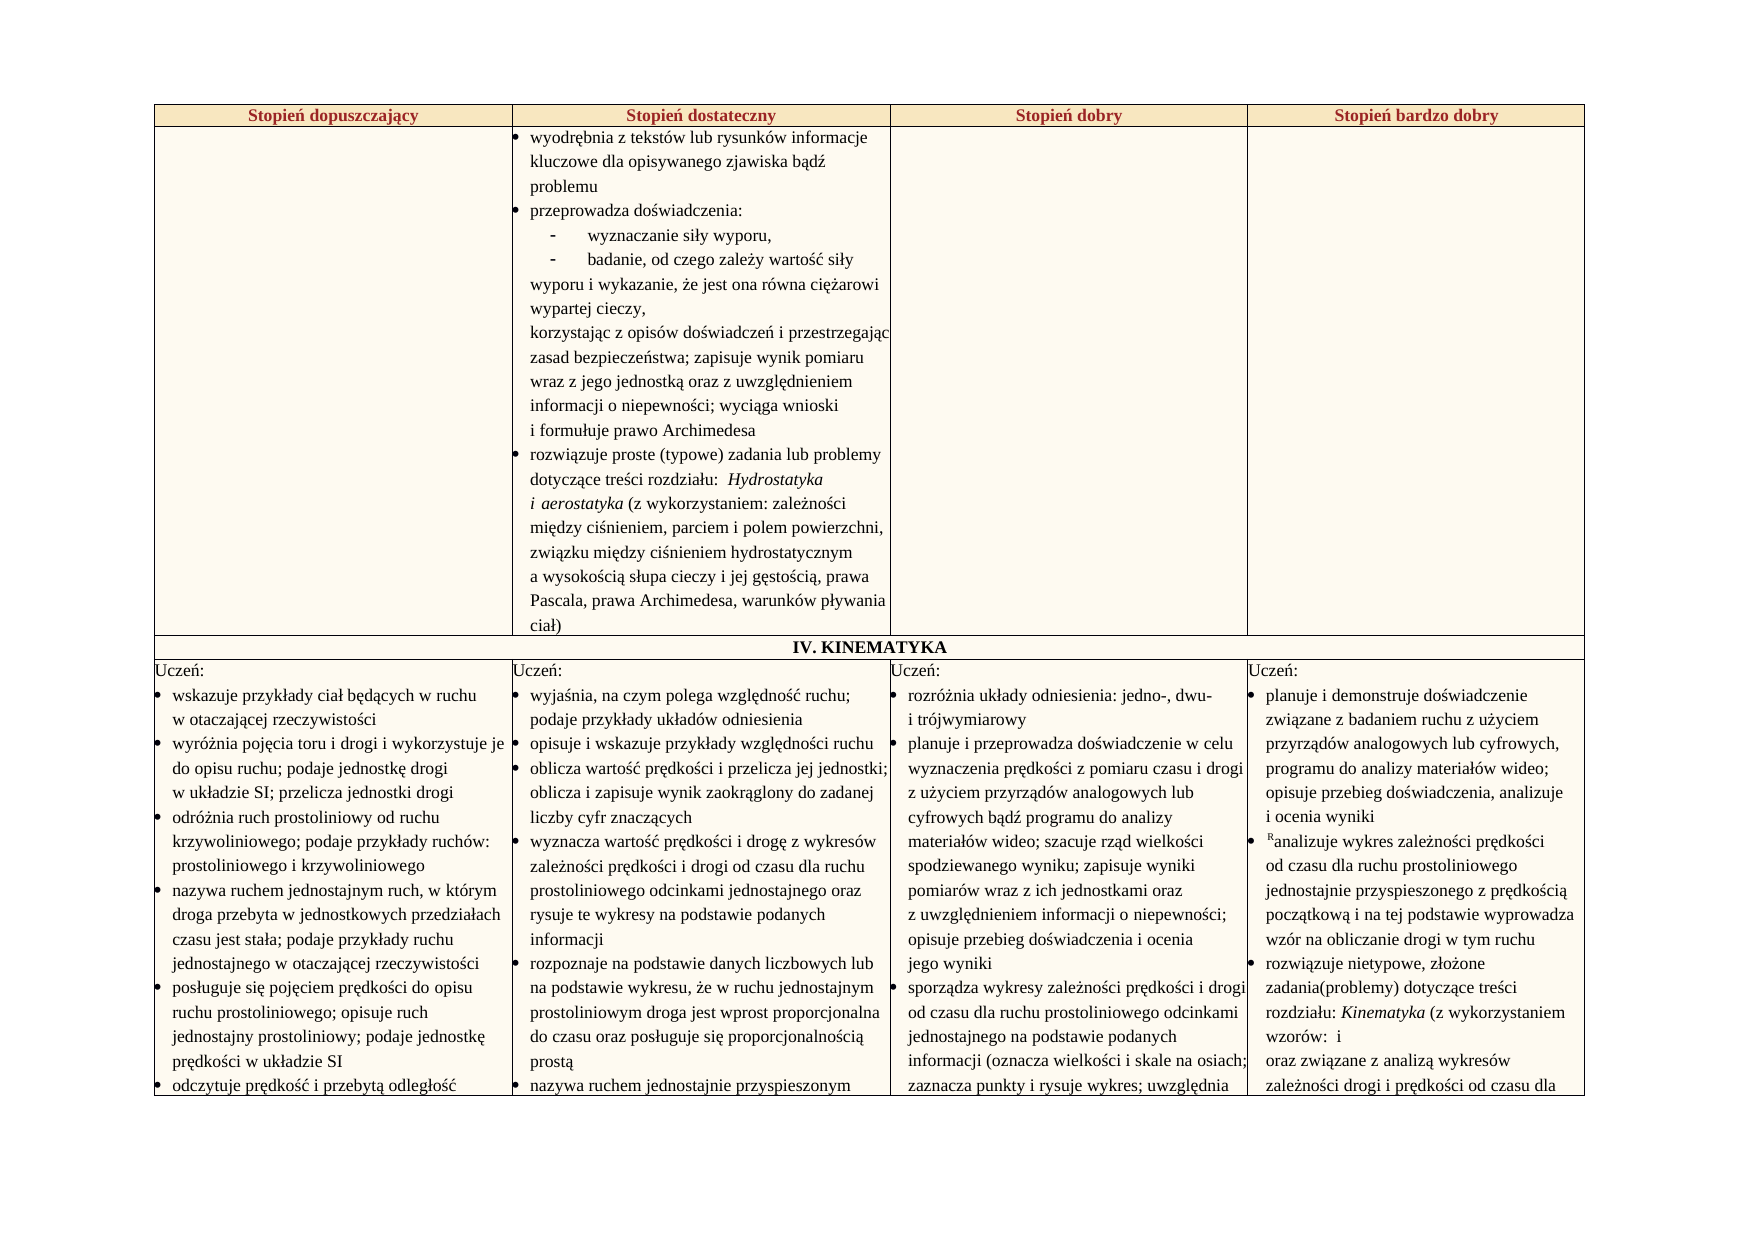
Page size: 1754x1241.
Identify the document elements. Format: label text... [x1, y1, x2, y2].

table_cell Uczeń: wyjaśnia, na czym polega względność ruchu; podaje przykłady układów odniesienia opisuje i wskazuje przykłady względności ruchu oblicza wartość prędkości i przelicza jej jednostki; oblicza i zapisuje wynik zaokrąglony do zadanej liczby cyfr znaczących wyznacza wartość prędkości i drogę z wykresów zależności prędkości i drogi od czasu dla ruchu prostoliniowego odcinkami jednostajnego oraz rysuje te wykresy na podstawie podanych informacji rozpoznaje na podstawie danych liczbowych lub na podstawie wykresu, że w ruchu jednostajnym prostoliniowym droga jest wprost proporcjonalna do czasu oraz posługuje się proporcjonalnością prostą nazywa ruchem jednostajnie przyspieszonym [513, 660, 890, 1095]
table_cell Uczeń: posługuje się pojęciem parcia (nacisku) posługuje się pojęciem ciśnienia wraz z jego jednostką w układzie SI posługuje się pojęciem ciśnienia w cieczach i gazach wraz z jego jednostką; posługuje się pojęciem ciśnienia hydrostatycznego i atmosferycznego doświadczalnie demonstruje: zależność ciśnienia hydrostatycznego od wysokości słupa cieczy, istnienie ciśnienia atmosferycznego, prawo Pascala, prawo Archimedesa (na tej podstawie analizuje pływanie ciał) posługuje się prawem Pascala, zgodnie z którym zwiększenie ciśnienia zewnętrznego powoduje jednakowy przyrost ciśnienia w całej objętości cieczy lub gazu wskazuje w otaczającej rzeczywistości przykłady zjawisk opisywanych za pomocą praw i zależności dotyczących ciśnienia hydrostatycznego i atmosferycznego przelicza wielokrotności i podwielokrotności (centy-, hekto-, kilo-, mega-); przelicza jednostki ciśnienia stosuje do obliczeń: związek między parciem a ciśnieniem, związek między ciśnieniem hydrostatycznym a wysokością słupa cieczy i jej gęstością; przeprowadza obliczenia i zapisuje wynik zaokrąglony do zadanej liczby cyfr znaczących analizuje siły działające na ciała zanurzone w cieczach lub gazach, posługując się pojęciem siły wyporu i prawem Archimedesa oblicza wartość siły wyporu dla ciał zanurzonych w cieczy lub gazie podaje warunki pływania ciał: kiedy ciało tonie, kiedy pływa częściowo zanurzone w cieczy i kiedy pływa całkowicie zanurzone w cieczy opisuje praktyczne zastosowanie prawa Archimedesa i warunków pływania ciał; wskazuje przykłady wykorzystywania w otaczającej rzeczywistości posługuje się informacjami pochodzącymi z analizy przeczytanych tekstów (w tym popularnonaukowych) dotyczących pływania ciał wyodrębnia z tekstów lub rysunków informacje kluczowe dla opisywanego zjawiska bądź problemu przeprowadza doświadczenia: wyznaczanie siły wyporu, badanie, od czego zależy wartość siły wyporu i wykazanie, że jest ona równa ciężarowi wypartej cieczy, korzystając z opisów doświadczeń i przestrzegając zasad bezpieczeństwa; zapisuje wynik pomiaru wraz z jego jednostką oraz z uwzględnieniem informacji o niepewności; wyciąga wnioski i formułuje prawo Archimedesa rozwiązuje proste (typowe) zadania lub problemy dotyczące treści rozdziału: ­ Hydrostatyka i aerostatyka (z wykorzystaniem: zależności między ciśnieniem, parciem i polem powierzchni, związku między ciśnieniem hydrostatycznym a wysokością słupa cieczy i jej gęstością, prawa Pascala, prawa Archimedesa, warunków pływania ciał) [513, 127, 890, 635]
table_cell Uczeń: wymienia nazwy przyrządów służących do pomiaru ciśnienia wyjaśnia zależność ciśnienia atmosferycznego od wysokości nad poziomem morza opisuje znaczenie ciśnienia hydrostatycznego i ciśnienia atmosferycznego w przyrodzie i w życiu codziennym Ropisuje paradoks hydrostatyczny opisuje doświadczenie Torricellego opisuje zastosowanie prawa Pascala w prasie hydraulicznej i hamulcach hydraulicznych wyznacza gęstość cieczy, korzystając z prawa Archimedesa rysuje siły działające na ciało, które pływa w cieczy, tkwi w niej zanurzone lub tonie; wyznacza, rysuje i opisuje siłę wypadkową wyjaśnia, kiedy ciało tonie, kiedy pływa częściowo zanurzone w cieczy i kiedy pływa całkowicie w niej zanurzone na podstawie prawa Archimedesa, posługując się pojęciami siły ciężkości i gęstości planuje i przeprowadza doświadczenie w celu zbadania zależności ciśnienia od siły nacisku i pola powierzchni; opisuje jego przebieg i formułuje wnioski projektuje i przeprowadza doświadczenie potwierdzające słuszność prawa Pascala dla cieczy lub gazów, opisuje jego przebieg oraz analizuje i ocenia wynik; formułuje komunikat o swoim doświadczeniu rozwiązuje typowe zadania obliczeniowe z wykorzystaniem warunków pływania ciał; przeprowadza obliczenia i zapisuje wynik zaokrąglony do zadanej liczby cyfr znaczących rozwiązuje zadania (lub problemy) bardziej złożone, ale typowe dotyczące treści rozdziału: Hydrostatyka i aerostatyka (z wykorzystaniem: zależności między ciśnieniem, parciem i polem powierzchni, prawa Pascala, prawa Archimedesa) posługuje się informacjami pochodzącymi z analizy przeczytanych tekstów (w tym popularnonaukowych) dotyczących ciśnienia hydrostatycznego i atmosferycznego oraz prawa Archimedesa, a w szczególności informacjami pochodzącymi z analizy tekstu: Podciśnienie, nadciśnienie i próżnia [891, 127, 1247, 635]
table_cell [155, 127, 512, 635]
table_cell IV. KINEMATYKA [155, 636, 1584, 659]
table_header Stopień bardzo dobry [1248, 105, 1584, 126]
table_cell [1248, 127, 1584, 635]
table_header Stopień dostateczny [513, 105, 890, 126]
table_header Stopień dobry [891, 105, 1247, 126]
table_cell Uczeń: rozróżnia układy odniesienia: jedno-, dwu- i trójwymiarowy planuje i przeprowadza doświadczenie w celu wyznaczenia prędkości z pomiaru czasu i drogi z użyciem przyrządów analogowych lub cyfrowych bądź programu do analizy materiałów wideo; szacuje rząd wielkości spodziewanego wyniku; zapisuje wyniki pomiarów wraz z ich jednostkami oraz z uwzględnieniem informacji o niepewności; opisuje przebieg doświadczenia i ocenia jego wyniki sporządza wykresy zależności prędkości i drogi od czasu dla ruchu prostoliniowego odcinkami jednostajnego na podstawie podanych informacji (oznacza wielkości i skale na osiach; zaznacza punkty i rysuje wykres; uwzględnia niepewności pomiarowe) wyznacza przyspieszenie z wykresów zależności prędkości od czasu dla ruchu prostoliniowego jednostajnie zmiennego (przyspieszonego lub opóźnionego) Ropisuje zależność drogi od czasu w ruchu jednostajnie przyspieszonym, gdy prędkość początkowa jest równa zero; stosuje tę zależność do obliczeń analizuje ruch ciała na podstawie filmu Rposługuje się wzorem: , Rwyznacza przyspieszenie ciała na podstawie wzoru wyjaśnia, że w ruchu jednostajnie przyspieszonym bez prędkości początkowej odcinki drogi pokonywane w kolejnych sekundach mają się do siebie jak kolejne liczby nieparzyste rozwiązuje proste zadania z wykorzystaniem wzorów R i analizuje wykresy zależności Rdrogi od czasu dla ruchu prostoliniowego jednostajnie przyspieszonego bez prędkości początkowej; porównuje ruchy na podstawie nachylenia wykresu zależności drogi od czasu do osi czasu wyjaśnia, że droga w dowolnym ruchu jest liczbowo równa polu pod wykresem zależności prędkości od czasu sporządza wykresy zależności prędkości i przyspieszenia od czasu dla ruchu prostoliniowego jednostajnie przyspieszonego rozwiązuje typowe zadania związane z analizą wykresów zależności drogi i prędkości od czasu dla ruchów prostoliniowych: jednostajnego i jednostajnie zmiennego rozwiązuje bardziej złożone zadania (lub problemy) dotyczące treści rozdziału: Kinematyka (z wykorzystaniem: zależności między drogą, prędkością i czasem w ruchu jednostajnym prostoliniowym, związku przyspieszenia ze zmianą prędkości i czasem, zależności prędkości i drogi od czasu w ruchu prostoliniowym jednostajnie zmiennym) [891, 660, 1247, 1095]
table_cell Uczeń: planuje i demonstruje doświadczenie związane z badaniem ruchu z użyciem przyrządów analogowych lub cyfrowych, programu do analizy materiałów wideo; opisuje przebieg doświadczenia, analizuje i ocenia wyniki Ranalizuje wykres zależności prędkości od czasu dla ruchu prostoliniowego jednostajnie przyspieszonego z prędkością początkową i na tej podstawie wyprowadza wzór na obliczanie drogi w tym ruchu rozwiązuje nietypowe, złożone zadania(problemy) dotyczące treści rozdziału: Kinematyka (z wykorzystaniem wzorów: i oraz związane z analizą wykresów zależności drogi i prędkości od czasu dla [1248, 660, 1584, 1095]
table_cell Uczeń: wskazuje przykłady ciał będących w ruchu w otaczającej rzeczywistości wyróżnia pojęcia toru i drogi i wykorzystuje je do opisu ruchu; podaje jednostkę drogi w układzie SI; przelicza jednostki drogi odróżnia ruch prostoliniowy od ruchu krzywoliniowego; podaje przykłady ruchów: prostoliniowego i krzywoliniowego nazywa ruchem jednostajnym ruch, w którym droga przebyta w jednostkowych przedziałach czasu jest stała; podaje przykłady ruchu jednostajnego w otaczającej rzeczywistości posługuje się pojęciem prędkości do opisu ruchu prostoliniowego; opisuje ruch jednostajny prostoliniowy; podaje jednostkę prędkości w układzie SI odczytuje prędkość i przebytą odległość [155, 660, 512, 1095]
table_header Stopień dopuszczający [155, 105, 512, 126]
